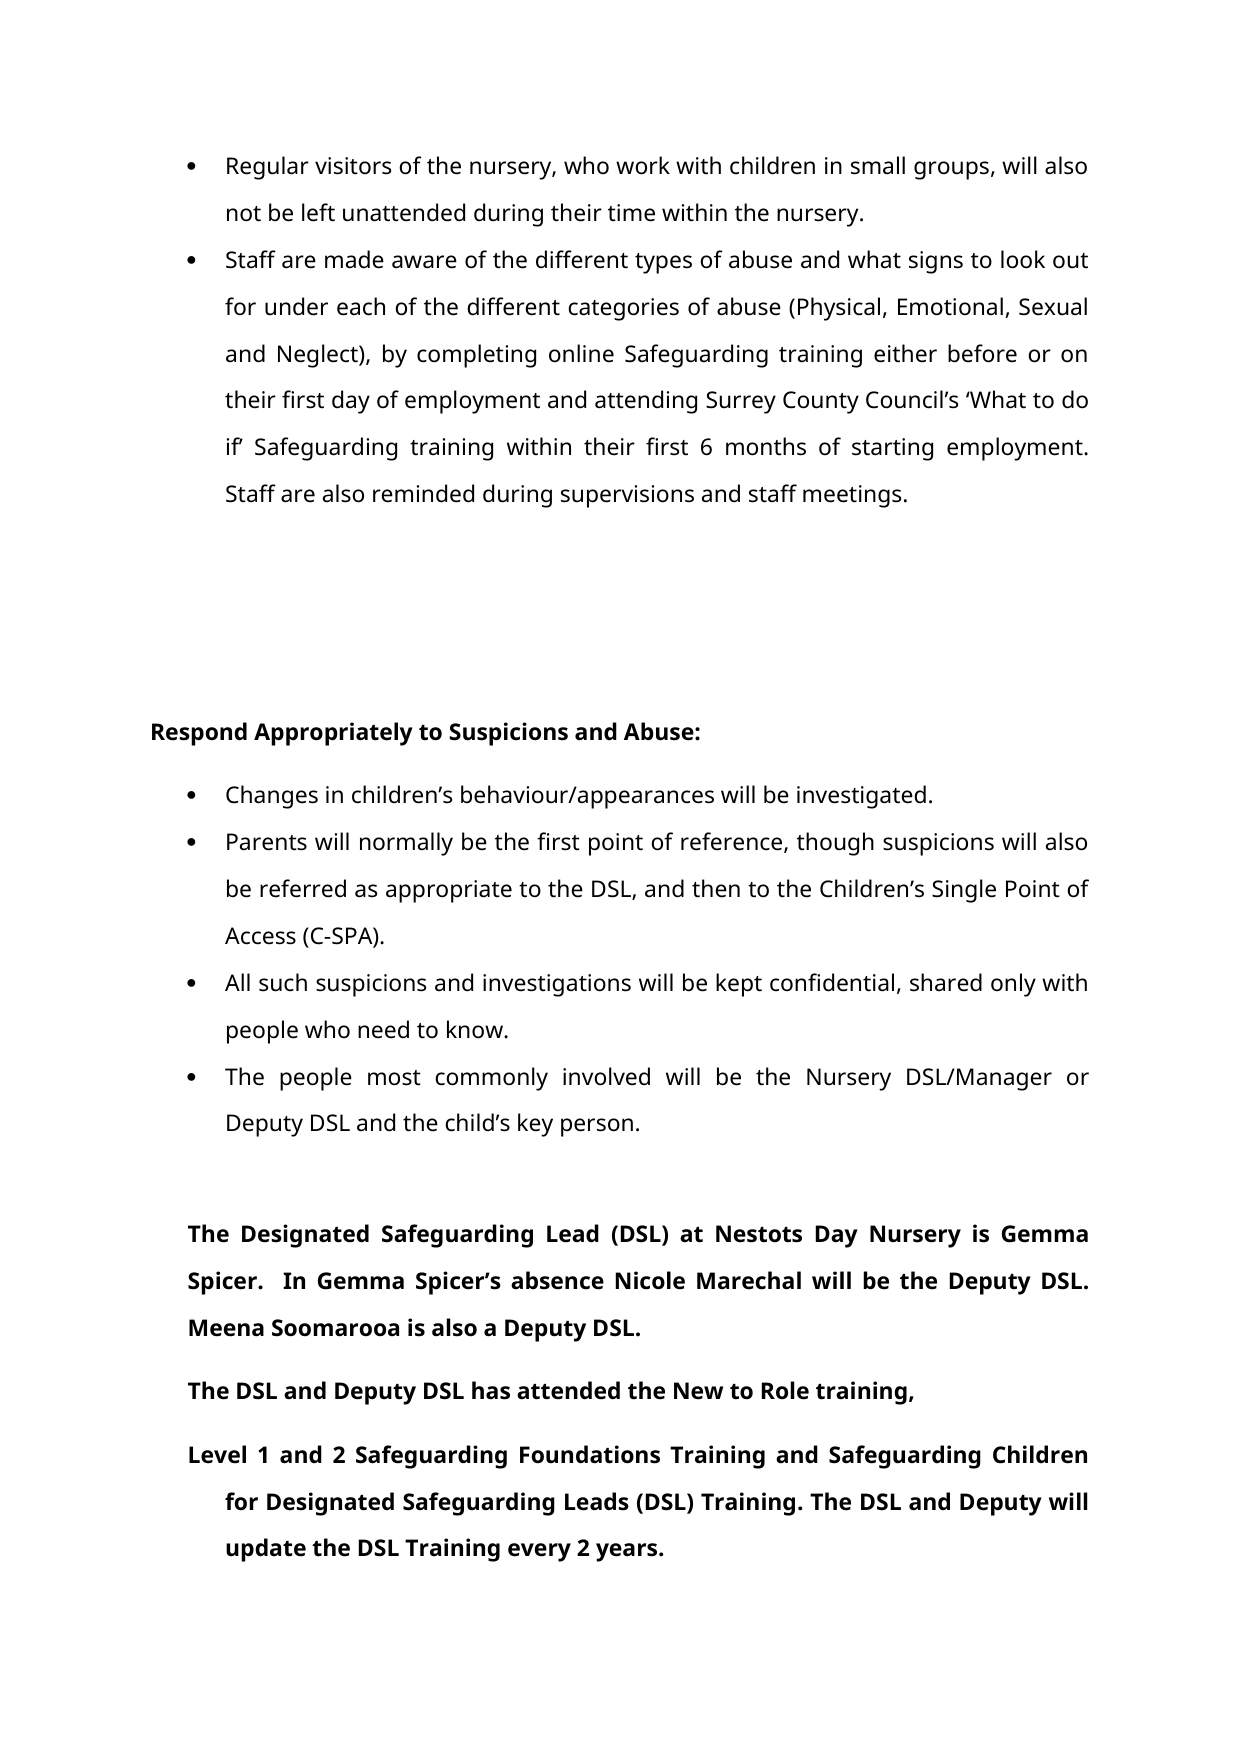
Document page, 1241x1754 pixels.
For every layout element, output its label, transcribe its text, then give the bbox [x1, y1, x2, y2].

list All such suspicions and investigations will be kept confidential, shared only with people who need to know. [187, 967, 1090, 1045]
list Staff are made aware of the different types of abuse and what signs to look out for under each of the different categories of abuse (Physical, Emotional, Sexual and Neglect), by completing online Safeguarding training either before or on their first day of employment and attending Surrey County Council’s ‘What to do if’ Safeguarding training within their first 6 months of starting employment. Staff are also reminded during supervisions and staff meetings. [187, 244, 1090, 509]
list Regular visitors of the nursery, who work with children in small groups, will also not be left unattended during their time within the nursery. [187, 150, 1090, 228]
list Parents will normally be the first point of reference, though suspicions will also be referred as appropriate to the DSL, and then to the Children’s Single Point of Access (C-SPA). [187, 826, 1090, 951]
text Level 1 and 2 Safeguarding Foundations Training and Safeguarding Children for Designated Safeguarding Leads (DSL) Training. The DSL and Deputy will update the DSL Training every 2 years. [187, 1438, 1090, 1563]
list The people most commonly involved will be the Nursery DSL/Manager or Deputy DSL and the child’s key person. [187, 1060, 1090, 1138]
text The DSL and Deputy DSL has attended the New to Role training, [187, 1375, 1090, 1406]
text The Designated Safeguarding Lead (DSL) at Nestots Day Nursery is Gemma Spicer. In Gemma Spicer’s absence Nicole Marechal will be the Deputy DSL. Meena Soomarooa is also a Deputy DSL. [187, 1218, 1090, 1343]
text Respond Appropriately to Suspicions and Abuse: [150, 716, 1090, 747]
list Changes in children’s behaviour/appearances will be investigated. [187, 779, 1090, 810]
